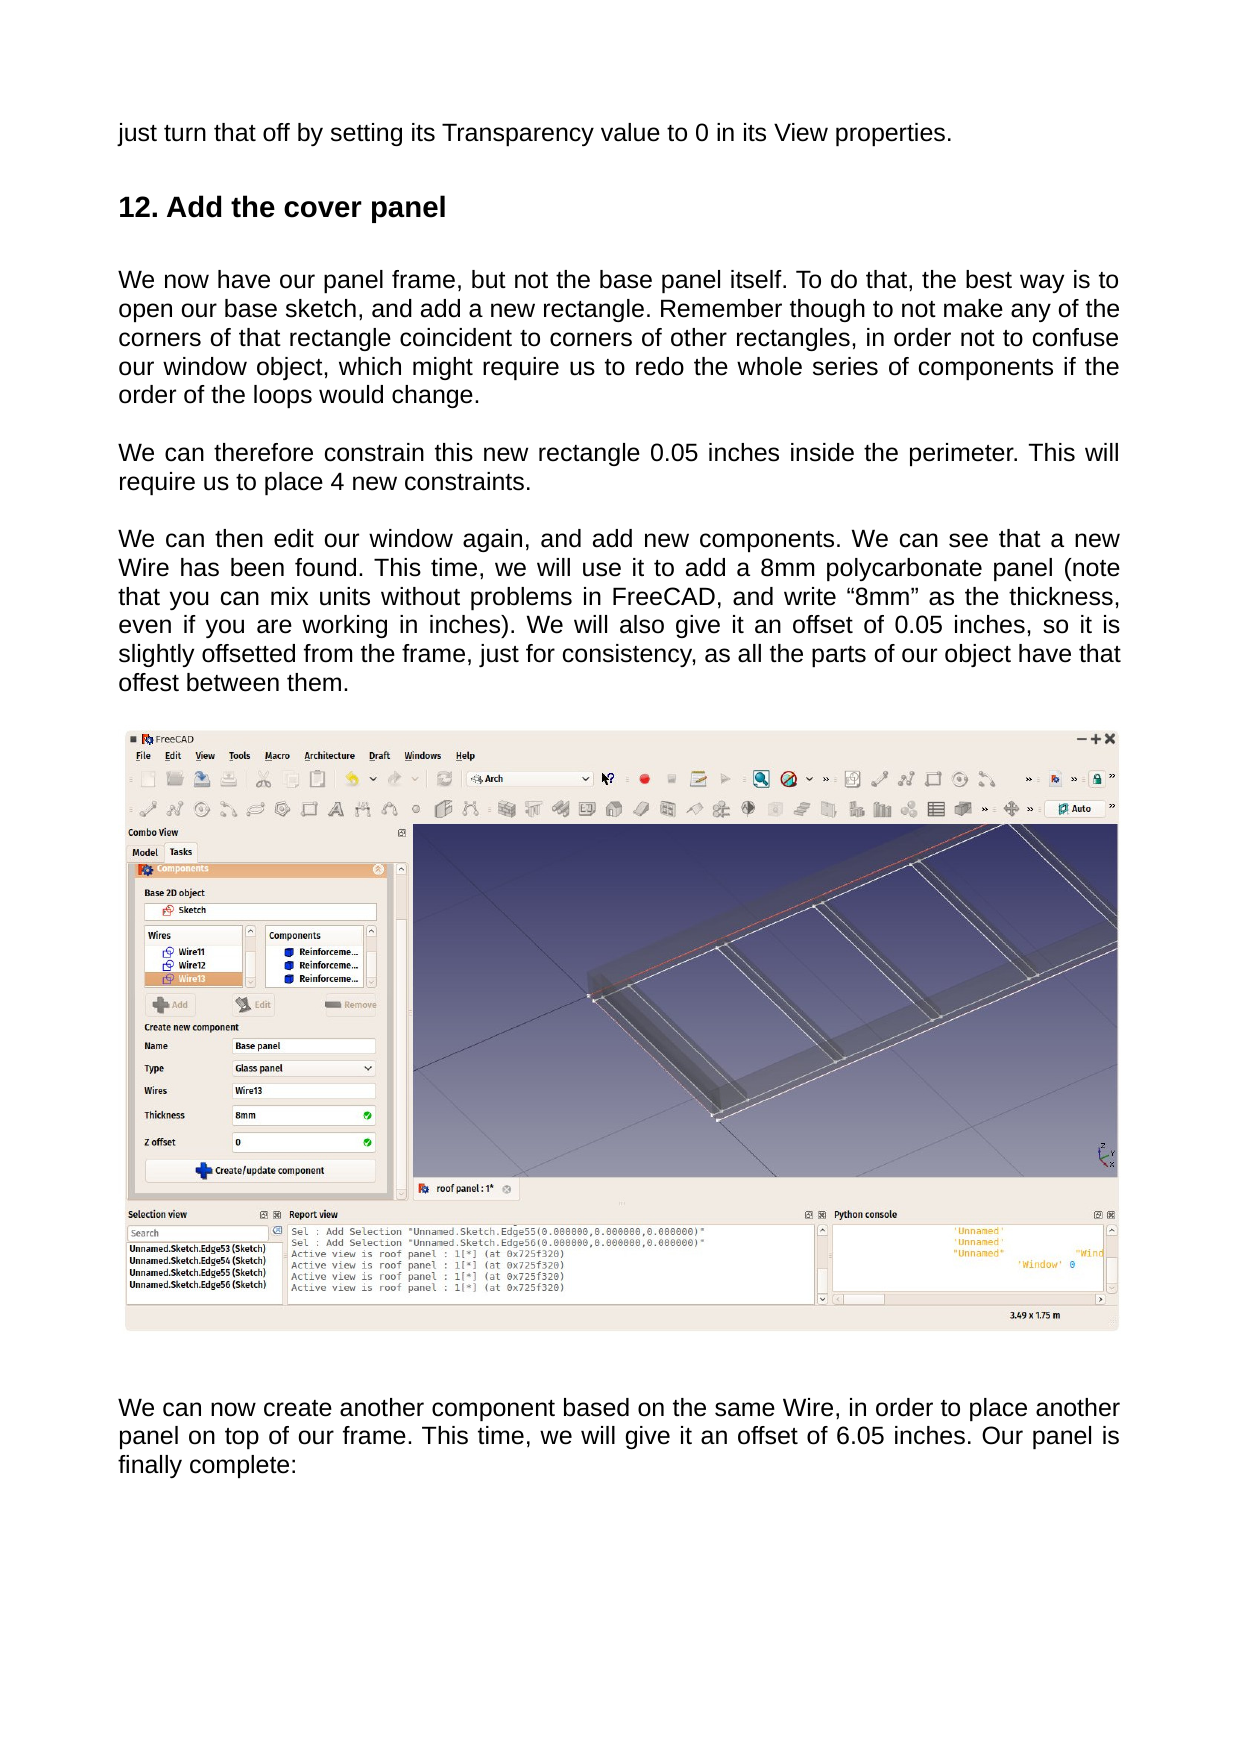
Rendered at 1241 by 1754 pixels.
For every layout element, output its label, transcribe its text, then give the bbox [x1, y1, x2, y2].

text We can therefore constrain this new rectangle 0.05 inches inside the perimeter. This will require us to place 4 new constraints. [118, 438, 1122, 495]
text just turn that off by setting its Transparency value to 0 in its View properties. [118, 118, 1122, 147]
text We now have our panel frame, but not the base panel itself. To do that, the best way is to open our base sketch, and add a new rectangle. Remember though to not make any of the corners of that rectangle coincident to corners of other rectangles, in order not to confuse our window object, which might require us to redo the whole series of components if the order of the loops would change. [118, 265, 1122, 409]
subtitle 12. Add the cover panel [118, 190, 1122, 224]
picture [118, 725, 1123, 1336]
text We can now create another component based on the same Wire, in order to place another panel on top of our frame. This time, we will give it an offset of 6.05 inches. Our panel is finally complete: [118, 1393, 1122, 1479]
text We can then edit our window again, and add new components. We can see that a new Wire has been found. This time, we will use it to add a 8mm polycarbonate panel (note that you can mix units without problems in FreeCAD, and write “8mm” as the thickness, even if you are working in inches). We will also give it an offset of 0.05 inches, so it is slightly offsetted from the frame, just for consistency, as all the parts of our object have that offest between them. [118, 524, 1122, 696]
